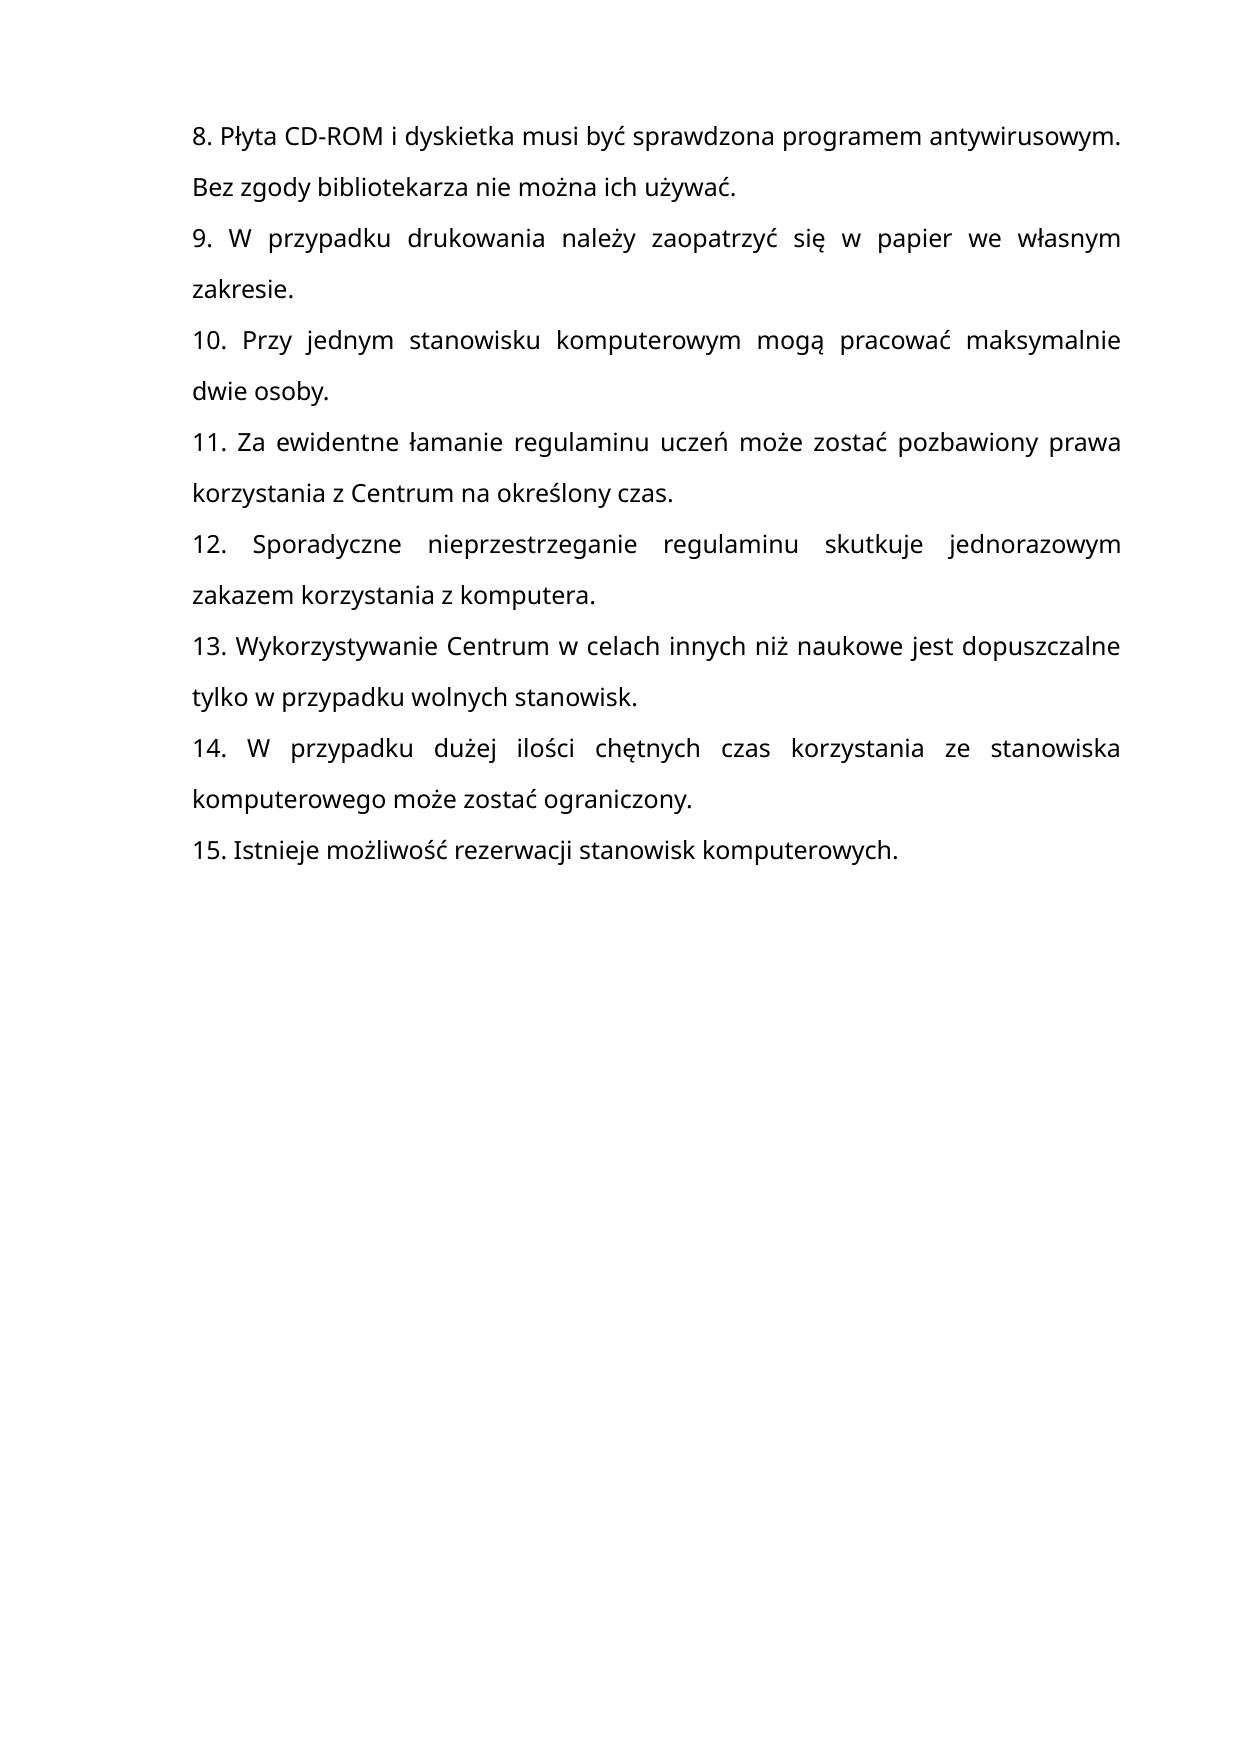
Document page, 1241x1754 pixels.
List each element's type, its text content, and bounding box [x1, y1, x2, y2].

list W przypadku dużej ilości chętnych czas korzystania ze stanowiska komputerowego może zostać ograniczony. [118, 731, 1122, 816]
list Wykorzystywanie Centrum w celach innych niż naukowe jest dopuszczalne tylko w przypadku wolnych stanowisk. [118, 628, 1122, 714]
list W przypadku drukowania należy zaopatrzyć się w papier we własnym zakresie. [118, 220, 1122, 305]
list Za ewidentne łamanie regulaminu uczeń może zostać pozbawiony prawa korzystania z Centrum na określony czas. [118, 424, 1122, 509]
list Przy jednym stanowisku komputerowym mogą pracować maksymalnie dwie osoby. [118, 322, 1122, 407]
list Płyta CD-ROM i dyskietka musi być sprawdzona programem antywirusowym. Bez zgody bibliotekarza nie można ich używać. [118, 118, 1122, 203]
list Istnieje możliwość rezerwacji stanowisk komputerowych. [118, 833, 1122, 867]
list Sporadyczne nieprzestrzeganie regulaminu skutkuje jednorazowym zakazem korzystania z komputera. [118, 526, 1122, 612]
